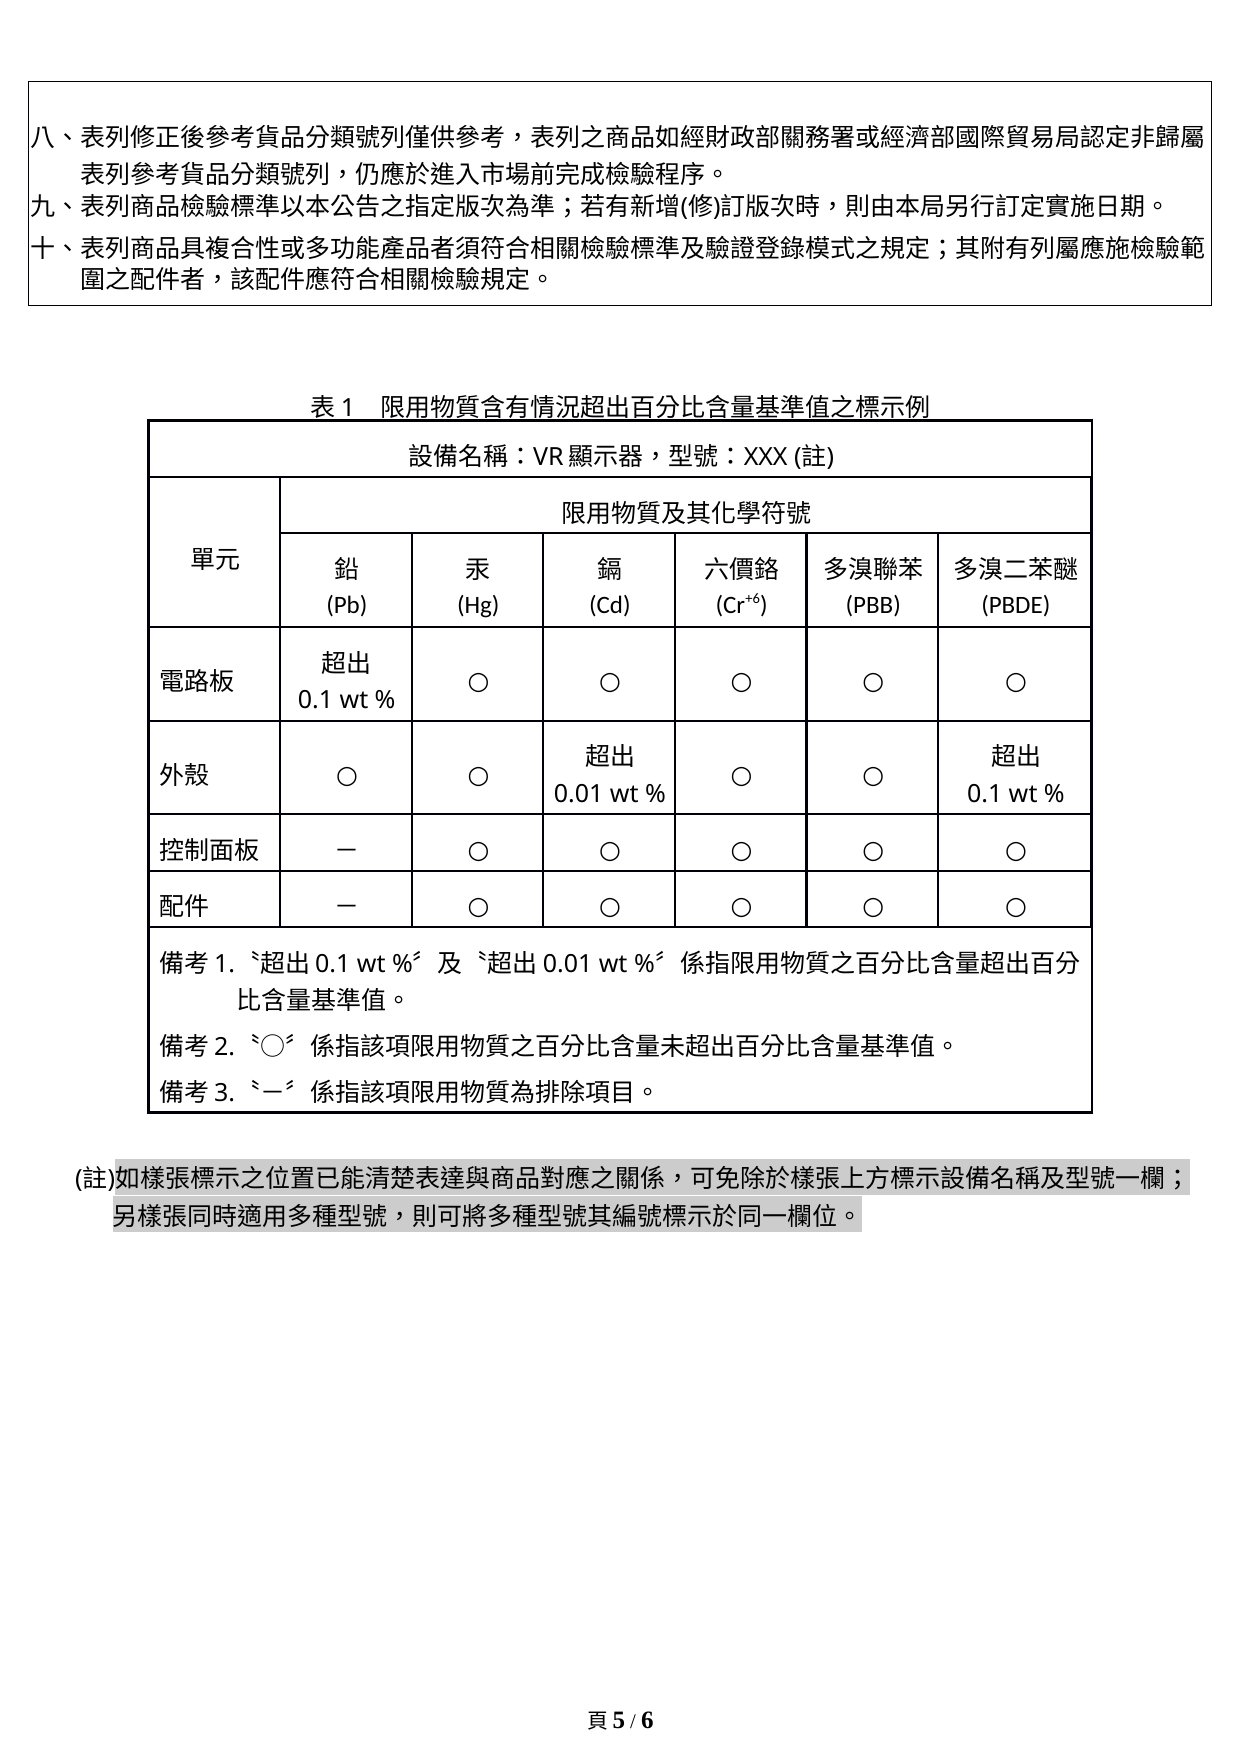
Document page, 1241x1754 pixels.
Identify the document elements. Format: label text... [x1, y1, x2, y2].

table_cell ○ [676, 722, 805, 813]
table_cell ○ [939, 872, 1090, 926]
table_cell 鎘 (Cd) [544, 534, 674, 626]
table_cell 配件 [150, 872, 279, 926]
table_cell ○ [413, 722, 542, 813]
table_cell ○ [413, 815, 542, 869]
text 表1 限用物質含有情況超出百分比含量基準值之標示例 [75, 381, 1165, 418]
table_cell ○ [808, 628, 937, 719]
table_cell ○ [939, 815, 1090, 869]
table_cell 超出 0.1 wt % [939, 722, 1090, 813]
table_cell ○ [676, 628, 805, 719]
table_cell － [281, 872, 411, 926]
table_cell ○ [413, 872, 542, 926]
table_cell ○ [808, 872, 937, 926]
table_cell ○ [676, 815, 805, 869]
table_cell 控制面板 [150, 815, 279, 869]
table_cell ○ [676, 872, 805, 926]
text (註)如樣張標示之位置已能清楚表達與商品對應之關係，可免除於樣張上方標示設備名稱及型號一欄；另樣張同時適用多種型號，則可將多種型號其編號標示於同一欄位。 [75, 1152, 1165, 1227]
table_cell ○ [808, 815, 937, 869]
table_cell ○ [939, 628, 1090, 719]
table_cell ○ [281, 722, 411, 813]
table_cell － [281, 815, 411, 869]
table_cell ○ [808, 722, 937, 813]
table_cell 超出 0.1 wt % [281, 628, 411, 719]
table_header 設備名稱：VR顯示器，型號：XXX (註) [150, 422, 1091, 476]
table_cell 限用物質及其化學符號 [281, 478, 1090, 532]
table_cell 鉛 (Pb) [281, 534, 411, 626]
table_cell 單元 [150, 478, 279, 626]
table_cell ○ [544, 872, 674, 926]
table_cell 備考1.〝超出0.1 wt %〞及〝超出0.01 wt %〞係指限用物質之百分比含量超出百分比含量基準值。 備考2.〝○〞係指該項限用物質之百分比含量未超出百分比含量基準值。 備考3.〝－〞係指該項限用物質為排除項目。 [150, 928, 1091, 1111]
table_cell ○ [544, 815, 674, 869]
table_cell 多溴聯苯(PBB) [808, 534, 937, 626]
table_cell 汞 (Hg) [413, 534, 542, 626]
table_cell ○ [544, 628, 674, 719]
table_cell 八、表列修正後參考貨品分類號列僅供參考，表列之商品如經財政部關務署或經濟部國際貿易局認定非歸屬表列參考貨品分類號列，仍應於進入市場前完成檢驗程序。 九、表列商品檢驗標準以本公告之指定版次為準；若有新增(修)訂版次時，則由本局另行訂定實施日期。 十、表列商品具複合性或多功能產品者須符合相關檢驗標準及驗證登錄模式之規定；其附有列屬應施檢驗範圍之配件者，該配件應符合相關檢驗規定。 [29, 82, 1211, 305]
table_cell 六價鉻(Cr+6) [676, 534, 805, 626]
table_cell 多溴二苯醚(PBDE) [939, 534, 1090, 626]
table_cell ○ [413, 628, 542, 719]
table_cell 超出 0.01 wt % [544, 722, 674, 813]
table_cell 電路板 [150, 628, 279, 719]
table_cell 外殼 [150, 722, 279, 813]
